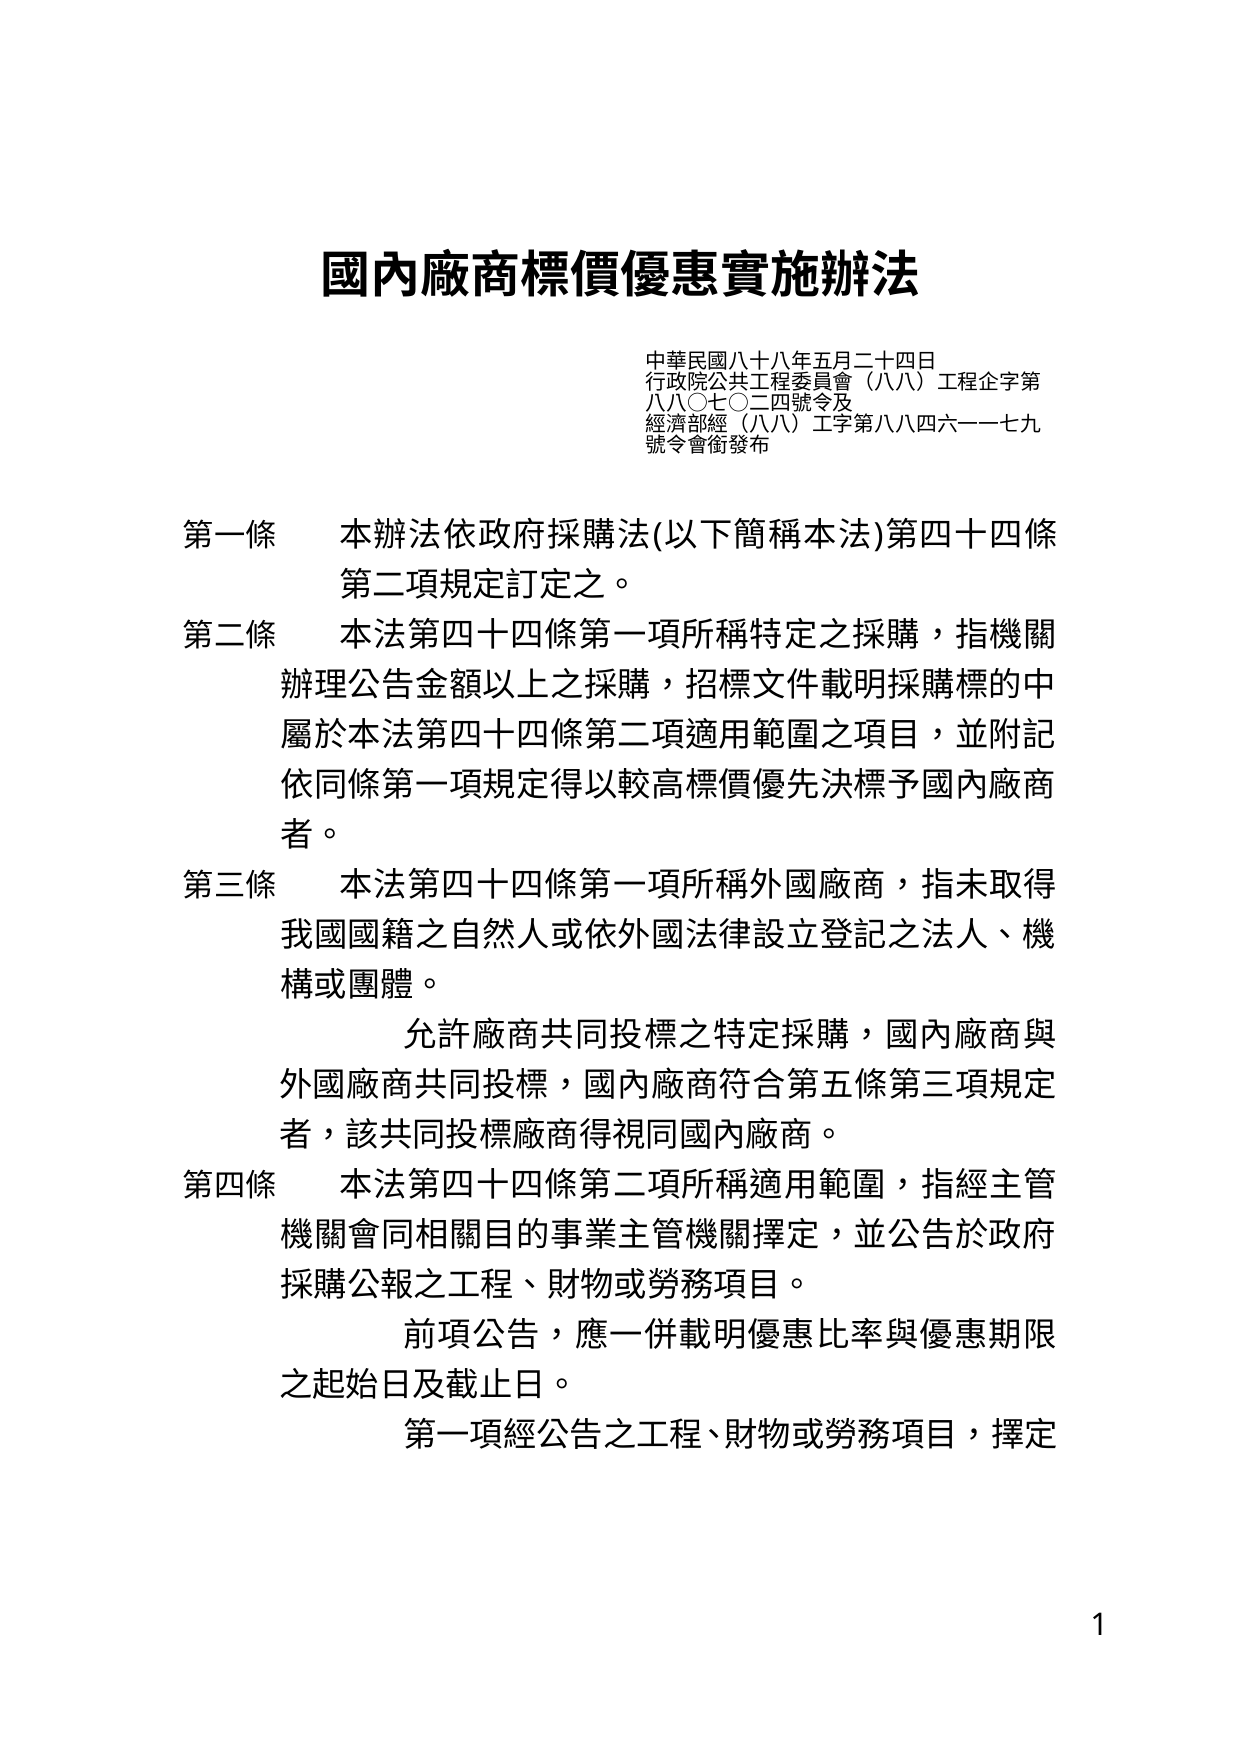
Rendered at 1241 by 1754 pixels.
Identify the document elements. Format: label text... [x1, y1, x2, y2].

text 國內廠商標價優惠實施辦法 [183, 252, 1058, 302]
text 第一項經公告之工程、財物或勞務項目，擇定 [279, 1406, 1058, 1456]
text 前項公告，應一併載明優惠比率與優惠期限之起始日及截止日。 [279, 1306, 1058, 1406]
text 中華民國八十八年五月二十四日 [645, 352, 1058, 373]
text 允許廠商共同投標之特定採購，國內廠商與外國廠商共同投標，國內廠商符合第五條第三項規定者，該共同投標廠商得視同國內廠商。 [279, 1006, 1058, 1156]
list 本法第四十四條第一項所稱外國廠商，指未取得我國國籍之自然人或依外國法律設立登記之法人、機構或團體。 [183, 856, 1058, 1006]
list 本法第四十四條第二項所稱適用範圍，指經主管機關會同相關目的事業主管機關擇定，並公告於政府採購公報之工程、財物或勞務項目。 [183, 1156, 1058, 1306]
list 本辦法依政府採購法(以下簡稱本法)第四十四條第二項規定訂定之。 [183, 506, 1058, 606]
list 本法第四十四條第一項所稱特定之採購，指機關辦理公告金額以上之採購，招標文件載明採購標的中屬於本法第四十四條第二項適用範圍之項目，並附記依同條第一項規定得以較高標價優先決標予國內廠商者。 [183, 606, 1058, 856]
text 行政院公共工程委員會（八八）工程企字第八八○七○二四號令及 經濟部經（八八）工字第八八四六一一七九號令會銜發布 [645, 373, 1058, 456]
